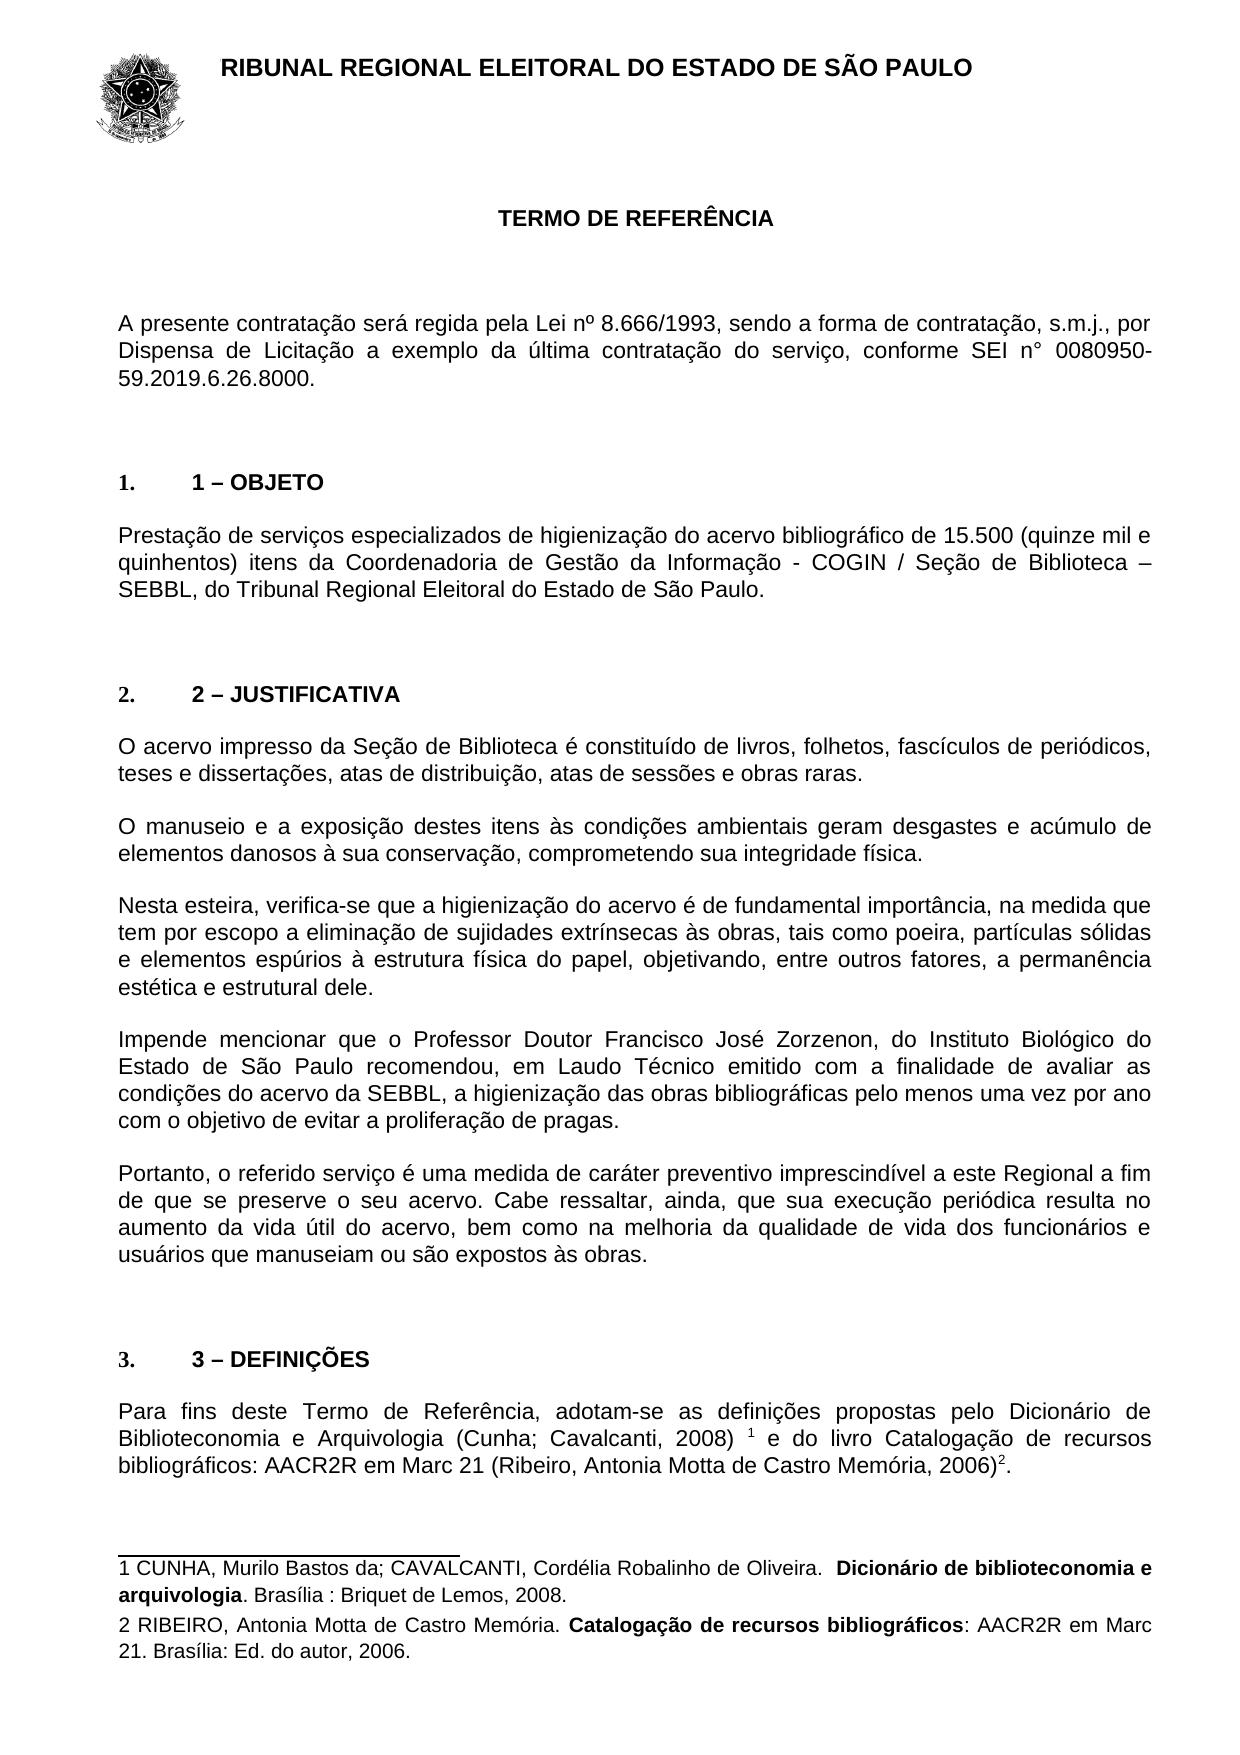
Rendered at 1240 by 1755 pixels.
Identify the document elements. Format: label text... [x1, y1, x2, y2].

text Portanto, o referido serviço é uma medida de caráter preventivo imprescindível a este Regional a fim de que se preserve o seu acervo. Cabe ressaltar, ainda, que sua execução periódica resulta no aumento da vida útil do acervo, bem como na melhoria da qualidade de vida dos funcionários e usuários que manuseiam ou são expostos às obras. [118, 1159, 1152, 1267]
subtitle 2 – JUSTIFICATIVA [118, 681, 1152, 707]
text Impende mencionar que o Professor Doutor Francisco José Zorzenon, do Instituto Biológico do Estado de São Paulo recomendou, em Laudo Técnico emitido com a finalidade de avaliar as condições do acervo da SEBBL, a higienização das obras bibliográficas pelo menos uma vez por ano com o objetivo de evitar a proliferação de pragas. [118, 1026, 1152, 1133]
text TERMO DE REFERÊNCIA [120, 205, 1152, 231]
text Prestação de serviços especializados de higienização do acervo bibliográfico de 15.500 (quinze mil e quinhentos) itens da Coordenadoria de Gestão da Informação - COGIN / Seção de Biblioteca – SEBBL, do Tribunal Regional Eleitoral do Estado de São Paulo. [118, 522, 1152, 602]
text CUNHA, Murilo Bastos da; CAVALCANTI, Cordélia Robalinho de Oliveira. Dicionário de biblioteconomia e arquivologia. Brasília : Briquet de Lemos, 2008. [118, 1556, 1152, 1606]
text O manuseio e a exposição destes itens às condições ambientais geram desgastes e acúmulo de elementos danosos à sua conservação, comprometendo sua integridade física. [118, 813, 1152, 866]
text Nesta esteira, verifica-se que a higienização do acervo é de fundamental importância, na medida que tem por escopo a eliminação de sujidades extrínsecas às obras, tais como poeira, partículas sólidas e elementos espúrios à estrutura física do papel, objetivando, entre outros fatores, a permanência estética e estrutural dele. [118, 892, 1152, 1000]
subtitle 1 – OBJETO [118, 469, 1152, 496]
subtitle 3 – DEFINIÇÕES [118, 1346, 1152, 1372]
text A presente contratação será regida pela Lei nº 8.666/1993, sendo a forma de contratação, s.m.j., por Dispensa de Licitação a exemplo da última contratação do serviço, conforme SEI n° 0080950-59.2019.6.26.8000. [118, 310, 1152, 391]
text RIBEIRO, Antonia Motta de Castro Memória. Catalogação de recursos bibliográficos: AACR2R em Marc 21. Brasília: Ed. do autor, 2006. [118, 1613, 1152, 1663]
text O acervo impresso da Seção de Biblioteca é constituído de livros, folhetos, fascículos de periódicos, teses e dissertações, atas de distribuição, atas de sessões e obras raras. [118, 733, 1152, 787]
text Para fins deste Termo de Referência, adotam-se as definições propostas pelo Dicionário de Biblioteconomia e Arquivologia (Cunha; Cavalcanti, 2008) e do livro Catalogação de recursos bibliográficos: AACR2R em Marc 21 (Ribeiro, Antonia Motta de Castro Memória, 2006). [118, 1398, 1152, 1478]
